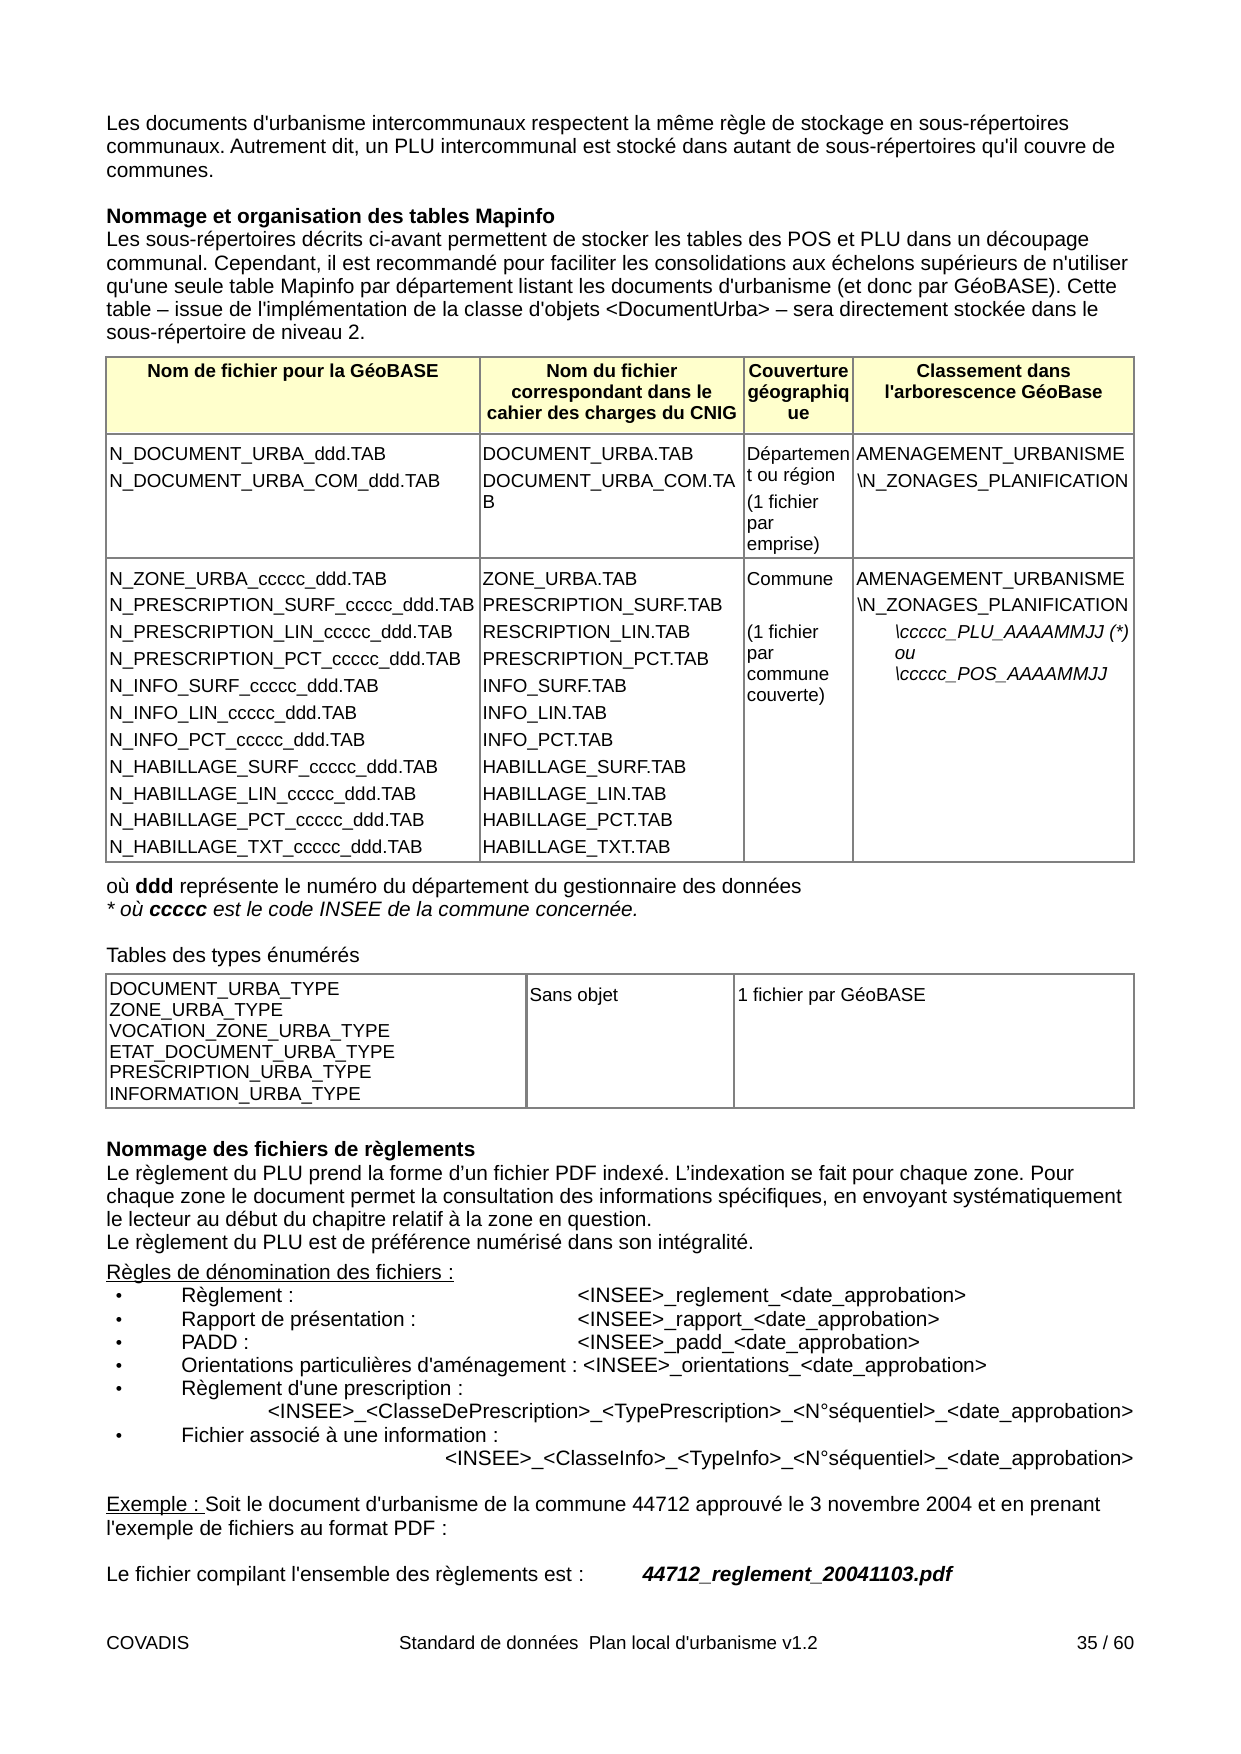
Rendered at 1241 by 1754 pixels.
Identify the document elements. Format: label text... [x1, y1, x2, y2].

table_cell Département ou région (1 fichier par emprise) [745, 435, 852, 557]
text Règles de dénomination des fichiers : [106, 1261, 1134, 1284]
text Le règlement du PLU est de préférence numérisé dans son intégralité. [106, 1231, 1134, 1254]
list Règlement : <INSEE>_reglement_<date_approbation> [116, 1284, 1134, 1307]
table_cell ZONE_URBA.TAB PRESCRIPTION_SURF.TAB RESCRIPTION_LIN.TAB PRESCRIPTION_PCT.TAB INFO_SURF.TAB INFO_LIN.TAB INFO_PCT.TAB HABILLAGE_SURF.TAB HABILLAGE_LIN.TAB HABILLAGE_PCT.TAB HABILLAGE_TXT.TAB [481, 559, 743, 861]
text Le fichier compilant l'ensemble des règlements est : 44712_reglement_20041103.pdf [106, 1563, 1134, 1586]
text <INSEE>_<ClasseInfo>_<TypeInfo>_<N°séquentiel>_<date_approbation> [116, 1446, 1134, 1470]
list Orientations particulières d'aménagement : <INSEE>_orientations_<date_approbation> [116, 1353, 1134, 1377]
table_cell N_DOCUMENT_URBA_ddd.TAB N_DOCUMENT_URBA_COM_ddd.TAB [107, 435, 479, 557]
text Les sous-répertoires décrits ci-avant permettent de stocker les tables des POS et PLU dans un découpage communal. Cependant, il est recommandé pour faciliter les consolidations aux échelons supérieurs de n'utiliser qu'une seule table Mapinfo par département listant les documents d'urbanisme (et donc par GéoBASE). Cette table – issue de l'implémentation de la classe d'objets <DocumentUrba> – sera directement stockée dans le sous-répertoire de niveau 2. [106, 228, 1134, 344]
text Nommage et organisation des tables Mapinfo [106, 205, 1134, 228]
table_header Nom du fichier correspondant dans le cahier des charges du CNIG [481, 358, 743, 432]
text Le règlement du PLU prend la forme d’un fichier PDF indexé. L’indexation se fait pour chaque zone. Pour chaque zone le document permet la consultation des informations spécifiques, en envoyant systématiquement le lecteur au début du chapitre relatif à la zone en question. [106, 1161, 1134, 1231]
table_header Classement dans l'arborescence GéoBase [854, 358, 1133, 432]
table_header Couverture géographique [745, 358, 852, 432]
table_cell AMENAGEMENT_URBANISME \N_ZONAGES_PLANIFICATION \ccccc_PLU_AAAAMMJJ (*) ou \ccccc_POS_AAAAMMJJ [854, 559, 1133, 861]
text Exemple : Soit le document d'urbanisme de la commune 44712 approuvé le 3 novembre 2004 et en prenant l'exemple de fichiers au format PDF : [106, 1493, 1134, 1539]
table_header DOCUMENT_URBA_TYPE ZONE_URBA_TYPE VOCATION_ZONE_URBA_TYPE ETAT_DOCUMENT_URBA_TYPE PRESCRIPTION_URBA_TYPE INFORMATION_URBA_TYPE [107, 975, 525, 1107]
list Règlement d'une prescription : [116, 1377, 1134, 1400]
table_header Sans objet [528, 975, 733, 1107]
table_cell AMENAGEMENT_URBANISME \N_ZONAGES_PLANIFICATION [854, 435, 1133, 557]
table_cell N_ZONE_URBA_ccccc_ddd.TAB N_PRESCRIPTION_SURF_ccccc_ddd.TAB N_PRESCRIPTION_LIN_ccccc_ddd.TAB N_PRESCRIPTION_PCT_ccccc_ddd.TAB N_INFO_SURF_ccccc_ddd.TAB N_INFO_LIN_ccccc_ddd.TAB N_INFO_PCT_ccccc_ddd.TAB N_HABILLAGE_SURF_ccccc_ddd.TAB N_HABILLAGE_LIN_ccccc_ddd.TAB N_HABILLAGE_PCT_ccccc_ddd.TAB N_HABILLAGE_TXT_ccccc_ddd.TAB [107, 559, 479, 861]
list Rapport de présentation : <INSEE>_rapport_<date_approbation> [116, 1307, 1134, 1330]
table_cell Commune (1 fichier par commune couverte) [745, 559, 852, 861]
text <INSEE>_<ClasseDePrescription>_<TypePrescription>_<N°séquentiel>_<date_approbation> [116, 1400, 1134, 1423]
text * où ccccc est le code INSEE de la commune concernée. [106, 898, 1134, 921]
table_cell DOCUMENT_URBA.TAB DOCUMENT_URBA_COM.TAB [481, 435, 743, 557]
table_header Nom de fichier pour la GéoBASE [107, 358, 479, 432]
text où ddd représente le numéro du département du gestionnaire des données [106, 874, 1134, 898]
list Fichier associé à une information : [116, 1423, 1134, 1446]
list PADD : <INSEE>_padd_<date_approbation> [116, 1330, 1134, 1353]
text Nommage des fichiers de règlements [106, 1138, 1134, 1161]
text Tables des types énumérés [106, 944, 1134, 967]
text Les documents d'urbanisme intercommunaux respectent la même règle de stockage en sous-répertoires communaux. Autrement dit, un PLU intercommunal est stocké dans autant de sous-répertoires qu'il couvre de communes. [106, 112, 1134, 181]
table_header 1 fichier par GéoBASE [735, 975, 1133, 1107]
